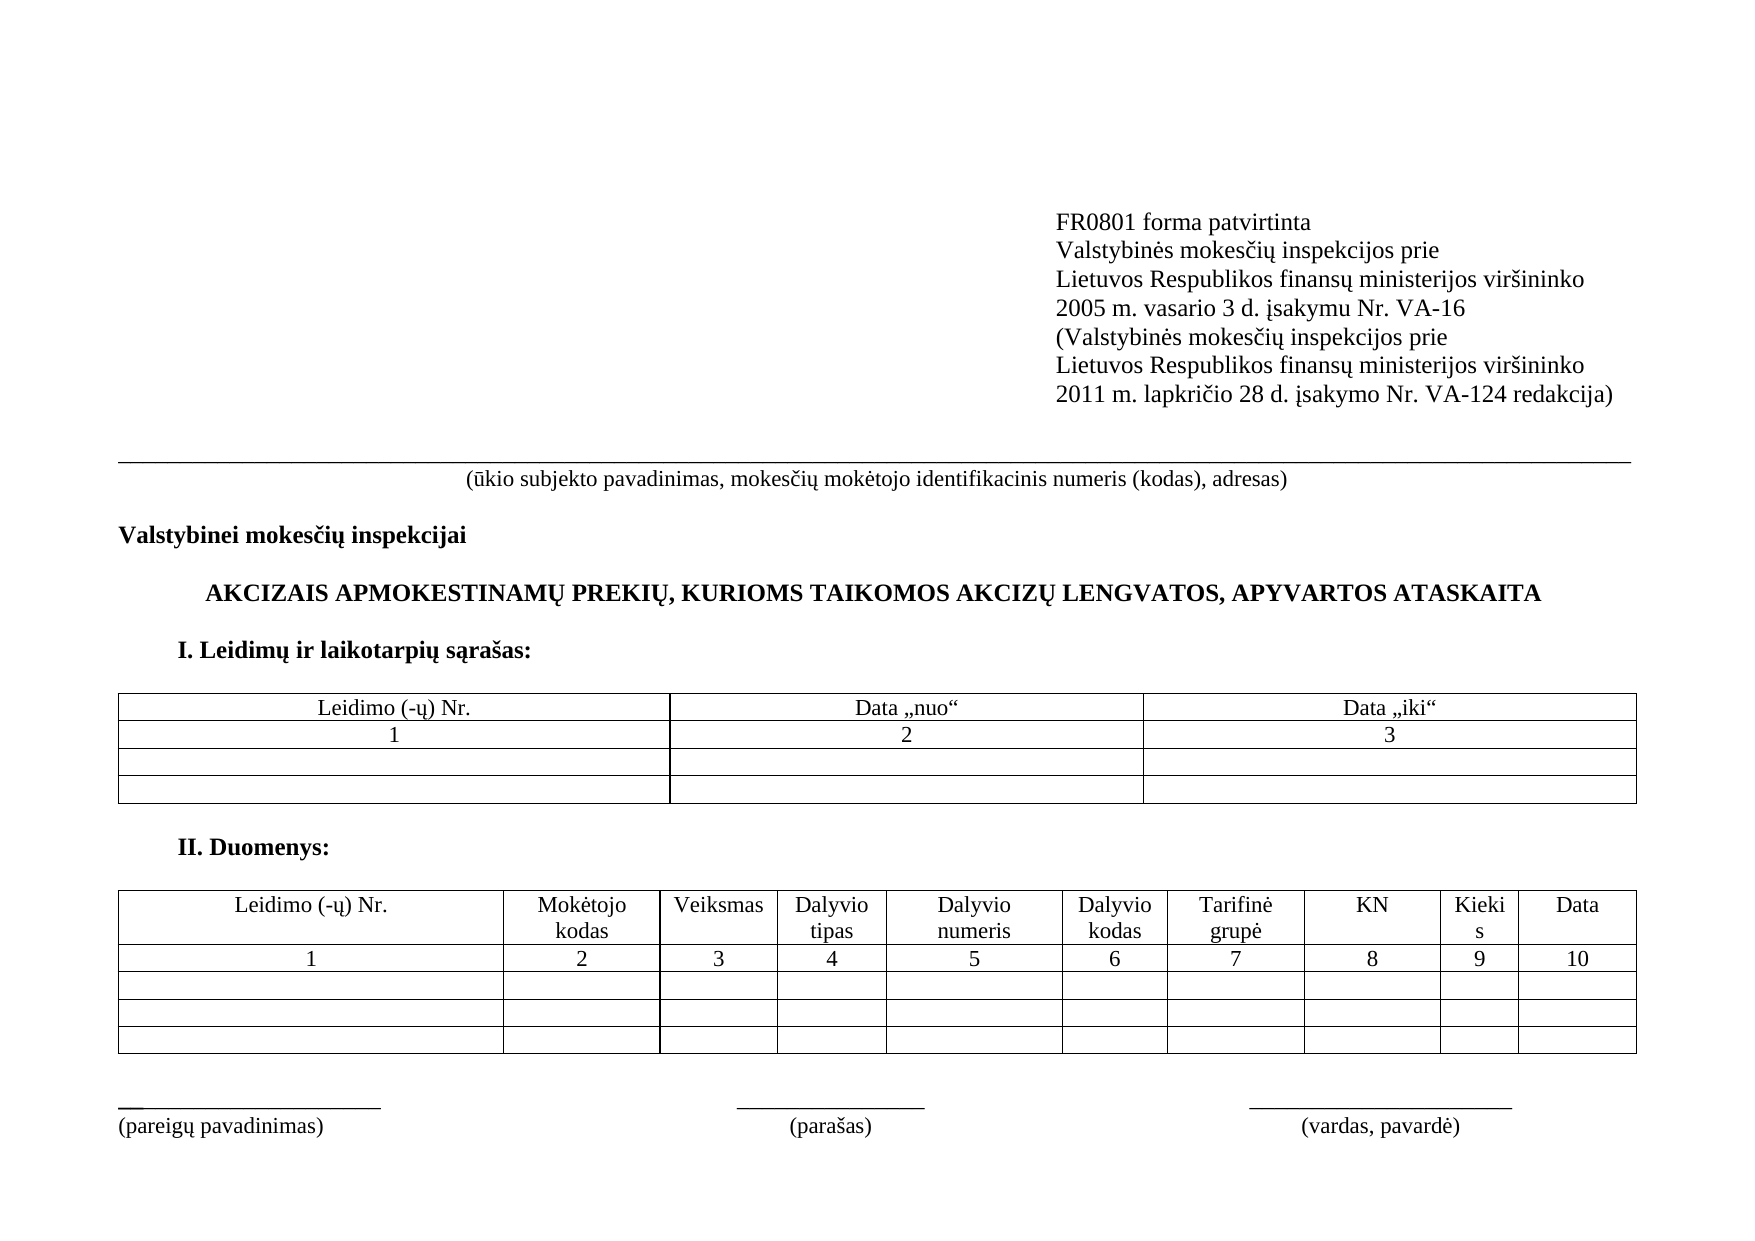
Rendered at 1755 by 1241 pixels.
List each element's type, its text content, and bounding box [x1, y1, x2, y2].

table_cell [671, 749, 1143, 775]
table_cell [1063, 1000, 1167, 1026]
table_header Leidimo (-ų) Nr. [119, 694, 669, 720]
table_cell 7 [1168, 945, 1304, 971]
table_cell [661, 972, 777, 998]
table_header Veiksmas [661, 891, 777, 944]
table_cell [119, 972, 503, 998]
text 2011 m. lapkričio 28 d. įsakymo Nr. VA-124 redakcija) [1056, 379, 1636, 408]
table_cell 8 [1305, 945, 1440, 971]
table_cell [661, 1000, 777, 1026]
table_header Kiekis [1441, 891, 1518, 944]
table_cell 2 [671, 721, 1143, 748]
text (ūkio subjekto pavadinimas, mokesčių mokėtojo identifikacinis numeris (kodas), adresas) [118, 465, 1636, 492]
table_cell 3 [1144, 721, 1636, 748]
table_cell [1168, 972, 1304, 998]
table_cell [1441, 1027, 1518, 1053]
table_header Data „nuo“ [671, 694, 1143, 720]
table_cell [661, 1027, 777, 1053]
table_header Dalyvio numeris [887, 891, 1062, 944]
table_cell [1519, 1027, 1636, 1053]
table_cell [1441, 1000, 1518, 1026]
text (pareigų pavadinimas) (parašas) (vardas, pavardė) [118, 1112, 1636, 1138]
table_cell [1063, 1027, 1167, 1053]
table_cell [887, 972, 1062, 998]
text FR0801 forma patvirtinta [1056, 207, 1636, 235]
table_cell [1144, 776, 1636, 803]
table_cell [1441, 972, 1518, 998]
text Lietuvos Respublikos finansų ministerijos viršininko [1056, 264, 1636, 293]
text (Valstybinės mokesčių inspekcijos prie [1056, 322, 1636, 350]
text 2005 m. vasario 3 d. įsakymu Nr. VA-16 [1056, 293, 1636, 322]
text II. Duomenys: [118, 832, 1636, 861]
table_cell 5 [887, 945, 1062, 971]
table_cell [119, 1027, 503, 1053]
table_cell 4 [778, 945, 886, 971]
table_cell 9 [1441, 945, 1518, 971]
text I. Leidimų ir laikotarpių sąrašas: [118, 636, 1636, 664]
table_cell 3 [661, 945, 777, 971]
table_cell [1063, 972, 1167, 998]
table_header Tarifinė grupė [1168, 891, 1304, 944]
table_cell 10 [1519, 945, 1636, 971]
table_header Mokėtojo kodas [504, 891, 659, 944]
table_cell [1519, 972, 1636, 998]
table_cell 6 [1063, 945, 1167, 971]
table_cell 1 [119, 945, 503, 971]
table_header KN [1305, 891, 1440, 944]
table_cell [1144, 749, 1636, 775]
table_cell [1168, 1000, 1304, 1026]
table_cell [887, 1027, 1062, 1053]
text _ [118, 437, 1636, 465]
table_cell 1 [119, 721, 669, 748]
table_cell [778, 1000, 886, 1026]
table_cell [1305, 1000, 1440, 1026]
table_cell 2 [504, 945, 659, 971]
table_cell [119, 776, 669, 803]
table_header Dalyvio tipas [778, 891, 886, 944]
table_cell [778, 1027, 886, 1053]
text _____________________ _______________ _____________________ [118, 1083, 1636, 1112]
text Lietuvos Respublikos finansų ministerijos viršininko [1056, 350, 1636, 379]
table_cell [671, 776, 1143, 803]
table_cell [1168, 1027, 1304, 1053]
text Valstybinei mokesčių inspekcijai [118, 521, 1636, 549]
table_cell [504, 1000, 659, 1026]
table_cell [778, 972, 886, 998]
table_cell [887, 1000, 1062, 1026]
table_cell [504, 972, 659, 998]
table_cell [1305, 1027, 1440, 1053]
text Valstybinės mokesčių inspekcijos prie [1056, 235, 1636, 264]
table_cell [1519, 1000, 1636, 1026]
text AKCIZAIS APMOKESTINAMŲ PREKIŲ, KURIOMS TAIKOMOS AKCIZŲ LENGVATOS, APYVARTOS ATASKAITA [118, 578, 1636, 607]
table_header Dalyvio kodas [1063, 891, 1167, 944]
table_header Data [1519, 891, 1636, 944]
table_cell [1305, 972, 1440, 998]
table_cell [504, 1027, 659, 1053]
table_cell [119, 749, 669, 775]
table_cell [119, 1000, 503, 1026]
table_header Data „iki“ [1144, 694, 1636, 720]
table_header Leidimo (-ų) Nr. [119, 891, 503, 944]
